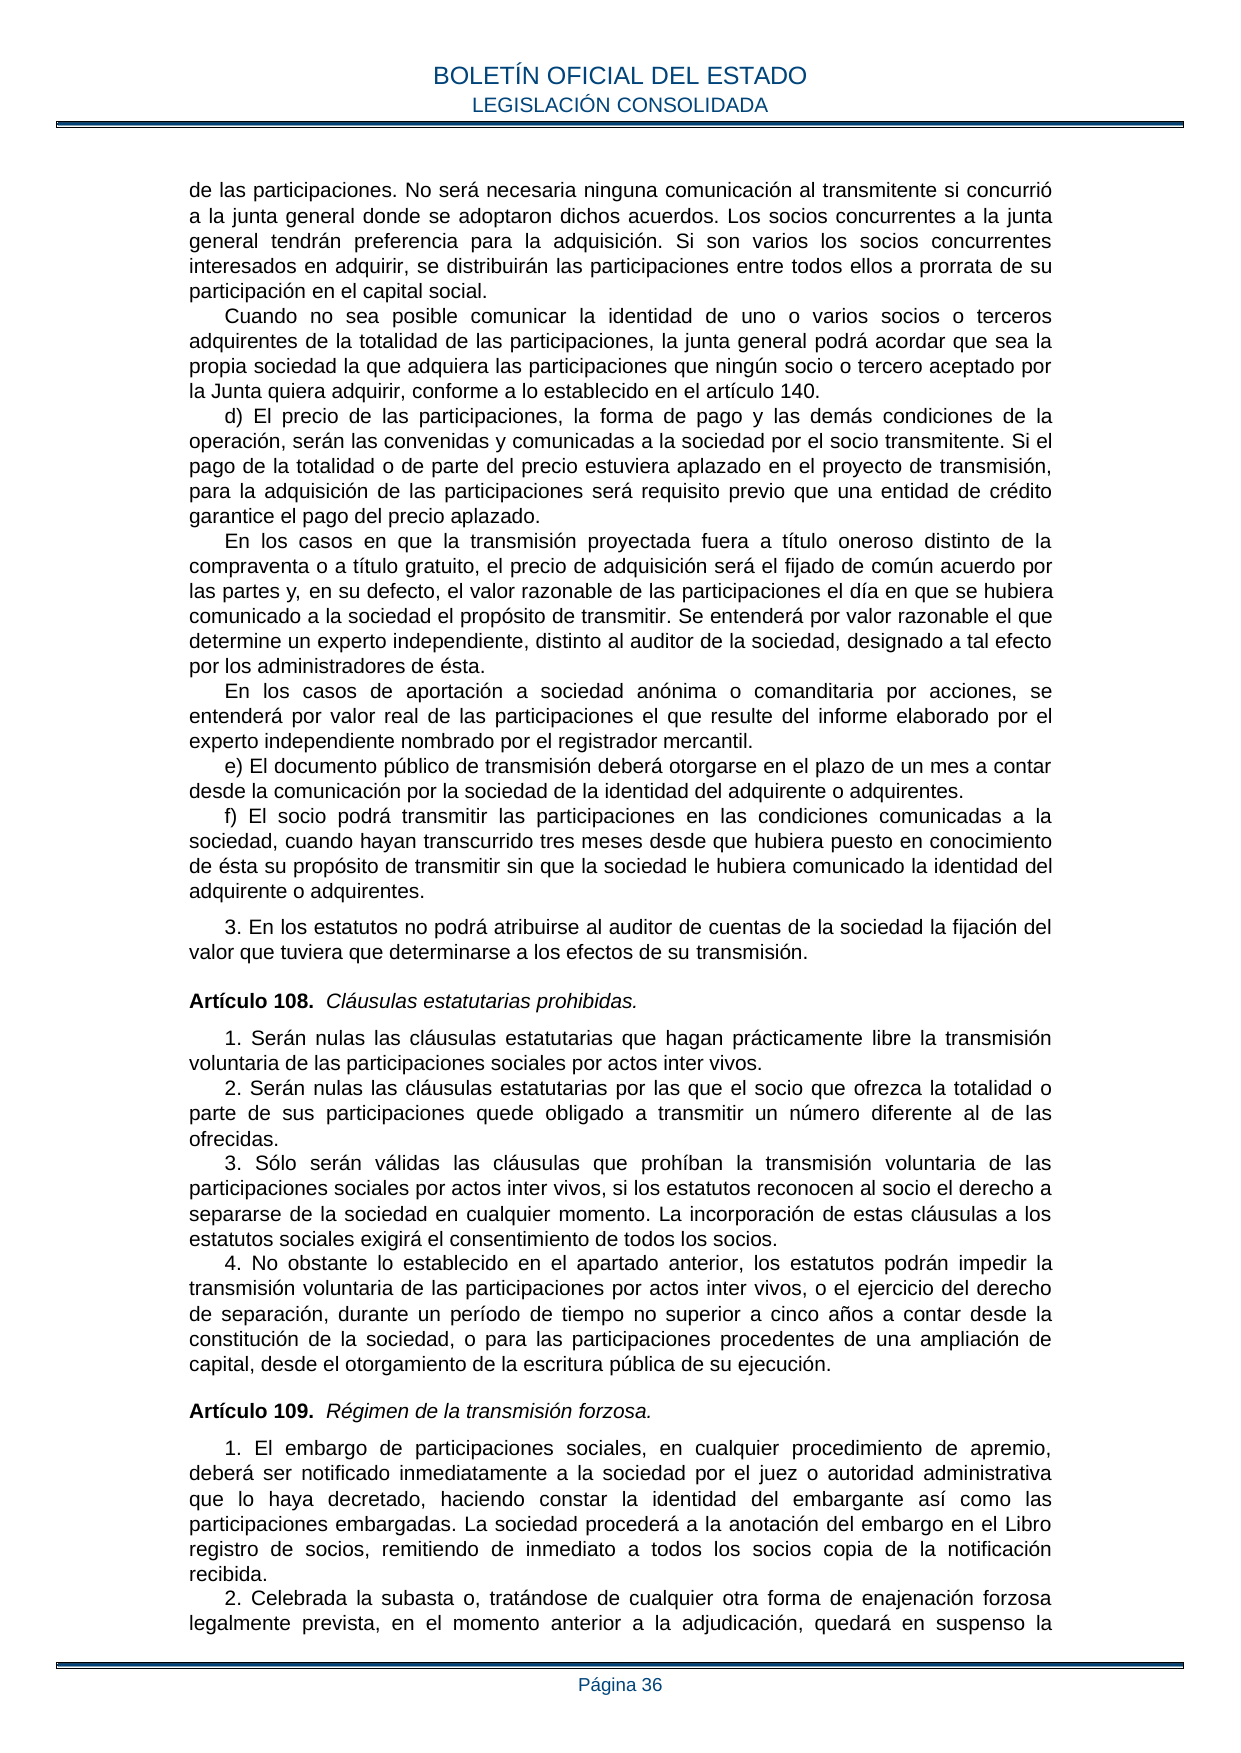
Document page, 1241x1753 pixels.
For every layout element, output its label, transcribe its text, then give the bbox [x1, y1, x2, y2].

text recibida. [189, 1561, 1076, 1586]
text 2 [224, 1582, 236, 1607]
text de separación, durante un período de tiempo no superior a cinco años a contar desde la [189, 1301, 1076, 1326]
text que lo haya decretado, haciendo constar la identidad del embargante así como las [189, 1486, 1076, 1511]
text legalmente prevista, en el momento anterior a la adjudicación, quedará en suspenso la [189, 1607, 1076, 1636]
text determine un experto independiente, distinto al auditor de la sociedad, designado a tal efecto [189, 628, 1076, 653]
text entenderá por valor real de las participaciones el que resulte del informe elaborado por el [189, 703, 1076, 728]
text . Sólo serán válidas las cláusulas que prohíban la transmisión voluntaria de las [236, 1146, 1076, 1171]
text de ésta su propósito de transmitir sin que la sociedad le hubiera comunicado la identidad del [189, 853, 1076, 878]
text En los casos de aportación a sociedad anónima o comanditaria por acciones, se [224, 678, 1076, 703]
text las partes y, en su defecto, el valor razonable de las participaciones el día en que se hubiera [189, 578, 1076, 603]
text . Serán nulas las cláusulas estatutarias por las que el socio que ofrezca la totalidad o [236, 1071, 1076, 1096]
text operación, serán las convenidas y comunicadas a la sociedad por el socio transmitente. Si el [189, 428, 1076, 453]
text adquirente o adquirentes. [189, 878, 1076, 903]
text la Junta quiera adquirir, conforme a lo establecido en el artículo 140. [189, 378, 1076, 403]
text registro de socios, remitiendo de inmediato a todos los socios copia de la notificación [189, 1536, 1076, 1561]
text para la adquisición de las participaciones será requisito previo que una entidad de crédito [189, 478, 1076, 503]
text garantice el pago del precio aplazado. [189, 503, 1076, 528]
text comunicado a la sociedad el propósito de transmitir. Se entenderá por valor razonable el que [189, 603, 1076, 628]
text pago de la totalidad o de parte del precio estuviera aplazado en el proyecto de transmisión, [189, 453, 1076, 478]
text . Celebrada la subasta o, tratándose de cualquier otra forma de enajenación forzosa [236, 1582, 1076, 1607]
text de las participaciones. No será necesaria ninguna comunicación al transmitente si concurrió [189, 173, 1076, 203]
text . En los estatutos no podrá atribuirse al auditor de cuentas de la sociedad la fijación del [236, 911, 1076, 941]
text 1 [224, 1021, 236, 1046]
text 3 [224, 911, 236, 936]
text interesados en adquirir, se distribuirán las participaciones entre todos ellos a prorrata de su [189, 253, 1076, 278]
text separarse de la sociedad en cualquier momento. La incorporación de estas cláusulas a los [189, 1201, 1076, 1226]
text BOLETÍN OFICIAL DEL ESTADO [433, 56, 832, 92]
text desde la comunicación por la sociedad de la identidad del adquirente o adquirentes. [189, 778, 1076, 803]
text sociedad, cuando hayan transcurrido tres meses desde que hubiera puesto en conocimiento [189, 828, 1076, 853]
text parte de sus participaciones quede obligado a transmitir un número diferente al de las [189, 1096, 1076, 1126]
text f) El socio podrá transmitir las participaciones en las condiciones comunicadas a la [224, 803, 1076, 828]
picture [57, 1663, 1183, 1668]
text ofrecidas. [189, 1126, 1076, 1151]
text general tendrán preferencia para la adquisición. Si son varios los socios concurrentes [189, 228, 1076, 253]
text En los casos en que la transmisión proyectada fuera a título oneroso distinto de la [224, 528, 1076, 553]
text experto independiente nombrado por el registrador mercantil. [189, 728, 1076, 753]
text estatutos sociales exigirá el consentimiento de todos los socios. [189, 1226, 1076, 1251]
text LEGISLACIÓN CONSOLIDADA [472, 89, 793, 118]
text voluntaria de las participaciones sociales por actos inter vivos. [189, 1046, 788, 1076]
text participación en el capital social. [189, 278, 1076, 303]
text constitución de la sociedad, o para las participaciones procedentes de una ampliación de [189, 1326, 1076, 1351]
picture [57, 122, 1183, 127]
text d) El precio de las participaciones, la forma de pago y las demás condiciones de la [224, 403, 1076, 428]
text 3 [224, 1146, 236, 1171]
text adquirentes de la totalidad de las participaciones, la junta general podrá acordar que sea la [189, 328, 1076, 353]
text e) El documento público de transmisión deberá otorgarse en el plazo de un mes a contar [224, 753, 1076, 778]
text capital, desde el otorgamiento de la escritura pública de su ejecución. [189, 1351, 1076, 1376]
text Cuando no sea posible comunicar la identidad de uno o varios socios o terceros [224, 303, 1076, 328]
text deberá ser notificado inmediatamente a la sociedad por el juez o autoridad administrativa [189, 1457, 1076, 1486]
text por los administradores de ésta. [189, 653, 1076, 678]
text valor que tuviera que determinarse a los efectos de su transmisión. [189, 936, 833, 966]
text 2 [224, 1071, 236, 1096]
text transmisión voluntaria de las participaciones por actos inter vivos, o el ejercicio del derecho [189, 1271, 1076, 1301]
text compraventa o a título gratuito, el precio de adquisición será el fijado de común acuerdo por [189, 553, 1076, 578]
text participaciones embargadas. La sociedad procederá a la anotación del embargo en el Libro [189, 1511, 1076, 1536]
text propia sociedad la que adquiera las participaciones que ningún socio o tercero aceptado por [189, 353, 1076, 378]
text 4. No obstante lo establecido en el apartado anterior, los estatutos podrán impedir la [224, 1246, 1076, 1271]
text . Serán nulas las cláusulas estatutarias que hagan prácticamente libre la transmisión [236, 1021, 1076, 1051]
text 1. El embargo de participaciones sociales, en cualquier procedimiento de apremio, [224, 1432, 1076, 1457]
text Página 36 [578, 1670, 687, 1697]
text a la junta general donde se adoptaron dichos acuerdos. Los socios concurrentes a la junta [189, 203, 1076, 228]
text Artículo 108. Cláusulas estatutarias prohibidas. [189, 984, 663, 1014]
text participaciones sociales por actos inter vivos, si los estatutos reconocen al socio el derecho a [189, 1171, 1076, 1201]
text Artículo 109. Régimen de la transmisión forzosa. [189, 1395, 677, 1425]
